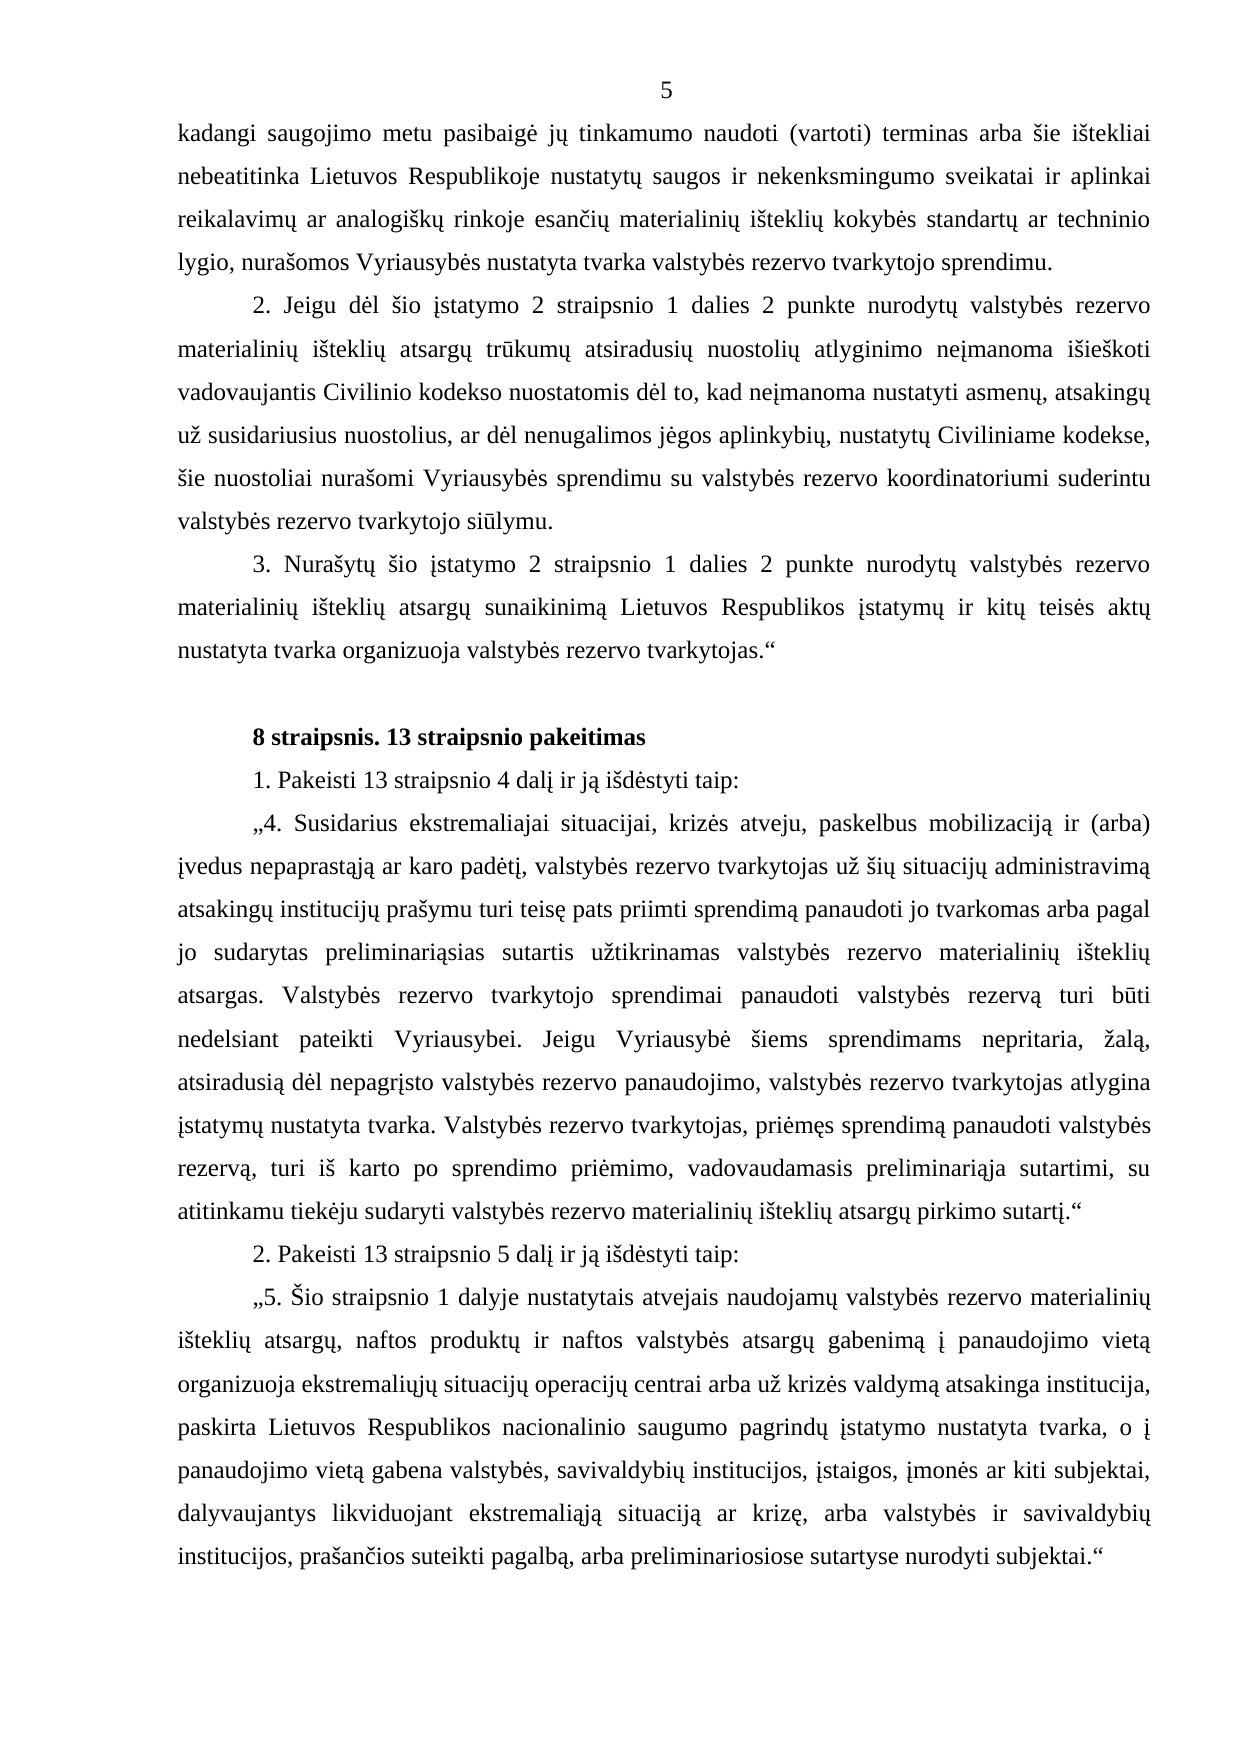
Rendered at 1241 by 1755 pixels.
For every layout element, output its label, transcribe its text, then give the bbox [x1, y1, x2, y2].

text „4. Susidarius ekstremaliajai situacijai, krizės atveju, paskelbus mobilizaciją ir (arba) įvedus nepaprastąją ar karo padėtį, valstybės rezervo tvarkytojas už šių situacijų administravimą atsakingų institucijų prašymu turi teisę pats priimti sprendimą panaudoti jo tvarkomas arba pagal jo sudarytas preliminariąsias sutartis užtikrinamas valstybės rezervo materialinių išteklių atsargas. Valstybės rezervo tvarkytojo sprendimai panaudoti valstybės rezervą turi būti nedelsiant pateikti Vyriausybei. Jeigu Vyriausybė šiems sprendimams nepritaria, žalą, atsiradusią dėl nepagrįsto valstybės rezervo panaudojimo, valstybės rezervo tvarkytojas atlygina įstatymų nustatyta tvarka. Valstybės rezervo tvarkytojas, priėmęs sprendimą panaudoti valstybės rezervą, turi iš karto po sprendimo priėmimo, vadovaudamasis preliminariąja sutartimi, su atitinkamu tiekėju sudaryti valstybės rezervo materialinių išteklių atsargų pirkimo sutartį.“ [177, 808, 1152, 1225]
text 2. Pakeisti 13 straipsnio 5 dalį ir ją išdėstyti taip: [177, 1239, 1152, 1268]
text 1. Pakeisti 13 straipsnio 4 dalį ir ją išdėstyti taip: [252, 765, 1152, 794]
text „5. Šio straipsnio 1 dalyje nustatytais atvejais naudojamų valstybės rezervo materialinių išteklių atsargų, naftos produktų ir naftos valstybės atsargų gabenimą į panaudojimo vietą organizuoja ekstremaliųjų situacijų operacijų centrai arba už krizės valdymą atsakinga institucija, paskirta Lietuvos Respublikos nacionalinio saugumo pagrindų įstatymo nustatyta tvarka, o į panaudojimo vietą gabena valstybės, savivaldybių institucijos, įstaigos, įmonės ar kiti subjektai, dalyvaujantys likviduojant ekstremaliąją situaciją ar krizę, arba valstybės ir savivaldybių institucijos, prašančios suteikti pagalbą, arba preliminariosiose sutartyse nurodyti subjektai.“ [177, 1282, 1152, 1570]
text 8 straipsnis. 13 straipsnio pakeitimas [177, 722, 1152, 751]
text kadangi saugojimo metu pasibaigė jų tinkamumo naudoti (vartoti) terminas arba šie ištekliai nebeatitinka Lietuvos Respublikoje nustatytų saugos ir nekenksmingumo sveikatai ir aplinkai reikalavimų ar analogiškų rinkoje esančių materialinių išteklių kokybės standartų ar techninio lygio, nurašomos Vyriausybės nustatyta tvarka valstybės rezervo tvarkytojo sprendimu. [177, 118, 1152, 276]
text 2. Jeigu dėl šio įstatymo 2 straipsnio 1 dalies 2 punkte nurodytų valstybės rezervo materialinių išteklių atsargų trūkumų atsiradusių nuostolių atlyginimo neįmanoma išieškoti vadovaujantis Civilinio kodekso nuostatomis dėl to, kad neįmanoma nustatyti asmenų, atsakingų už susidariusius nuostolius, ar dėl nenugalimos jėgos aplinkybių, nustatytų Civiliniame kodekse, šie nuostoliai nurašomi Vyriausybės sprendimu su valstybės rezervo koordinatoriumi suderintu valstybės rezervo tvarkytojo siūlymu. [177, 291, 1152, 535]
text 3. Nurašytų šio įstatymo 2 straipsnio 1 dalies 2 punkte nurodytų valstybės rezervo materialinių išteklių atsargų sunaikinimą Lietuvos Respublikos įstatymų ir kitų teisės aktų nustatyta tvarka organizuoja valstybės rezervo tvarkytojas.“ [177, 549, 1152, 664]
